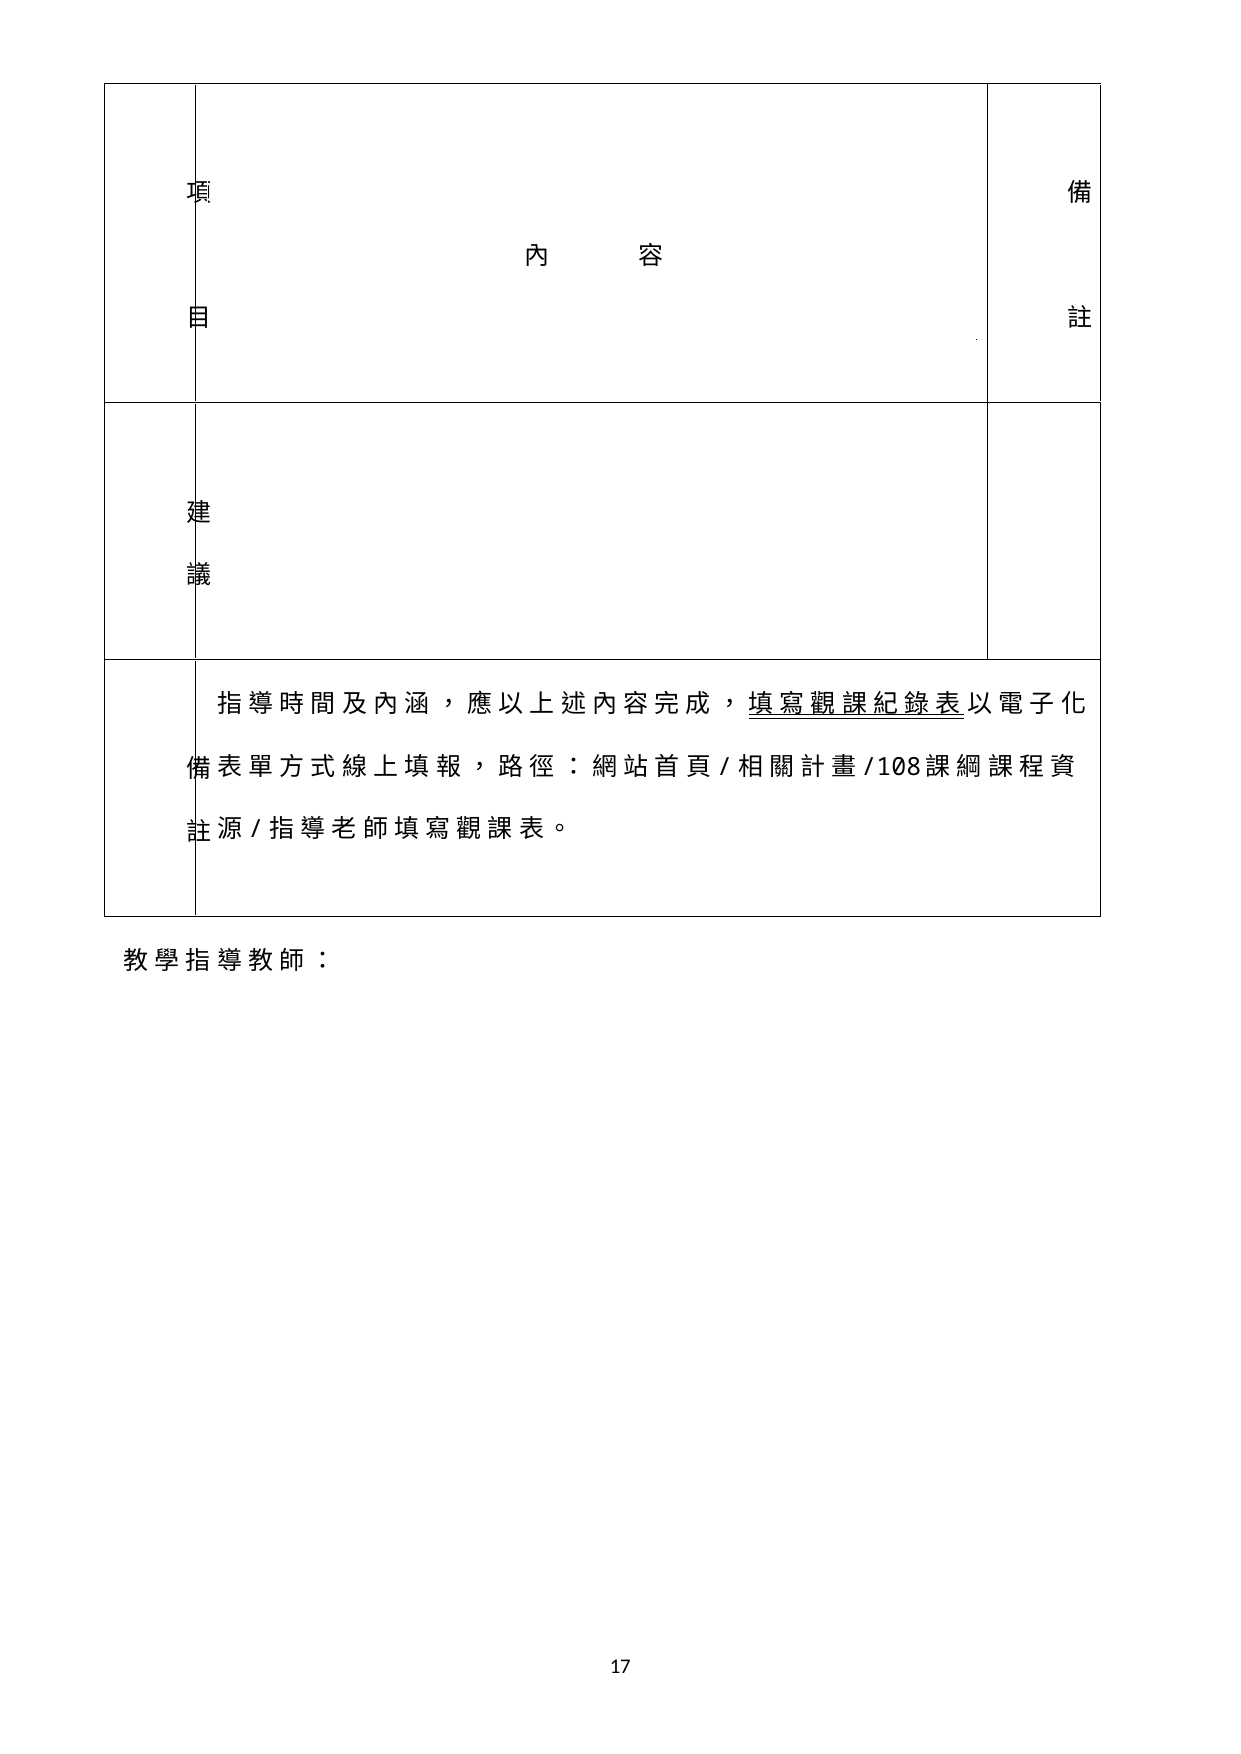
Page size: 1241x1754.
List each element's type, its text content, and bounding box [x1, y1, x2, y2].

table_header 項 目 [105, 84, 116, 402]
table_cell 指導時間及內涵，應以上述內容完成，填寫觀課紀錄表以電子化表單方式線上填報，路徑：網站首頁/相關計畫/108課綱課程資源/指導老師填寫觀課表。 [249, 660, 1100, 916]
table_header 內 容 [249, 84, 987, 402]
table_header 備 註 [1000, 85, 1100, 401]
table_header 項 目 [117, 85, 195, 401]
table_header 內 容 [208, 148, 248, 339]
table_cell 執行項目 與 建議 [117, 404, 195, 658]
table_header 內 容 [249, 148, 976, 339]
table_header 內 容 [196, 85, 248, 181]
table_cell 執行項目 與 建議 [105, 403, 116, 659]
text 教學指導教師： [105, 917, 1120, 979]
table_cell (必填) [196, 404, 248, 658]
table_cell (必填) [249, 403, 987, 659]
table_header 內 容 [196, 326, 248, 401]
table_cell [988, 403, 1100, 659]
table_cell 備 註 [105, 660, 116, 916]
table_cell 指導時間及內涵，應以上述內容完成，填寫觀課紀錄表以電子化表單方式線上填報，路徑：網站首頁/相關計畫/108課綱課程資源/指導老師填寫觀課表。 [196, 661, 248, 915]
table_header [988, 84, 999, 402]
table_cell 備 註 [117, 661, 195, 915]
table_header 內 容 [196, 183, 207, 307]
